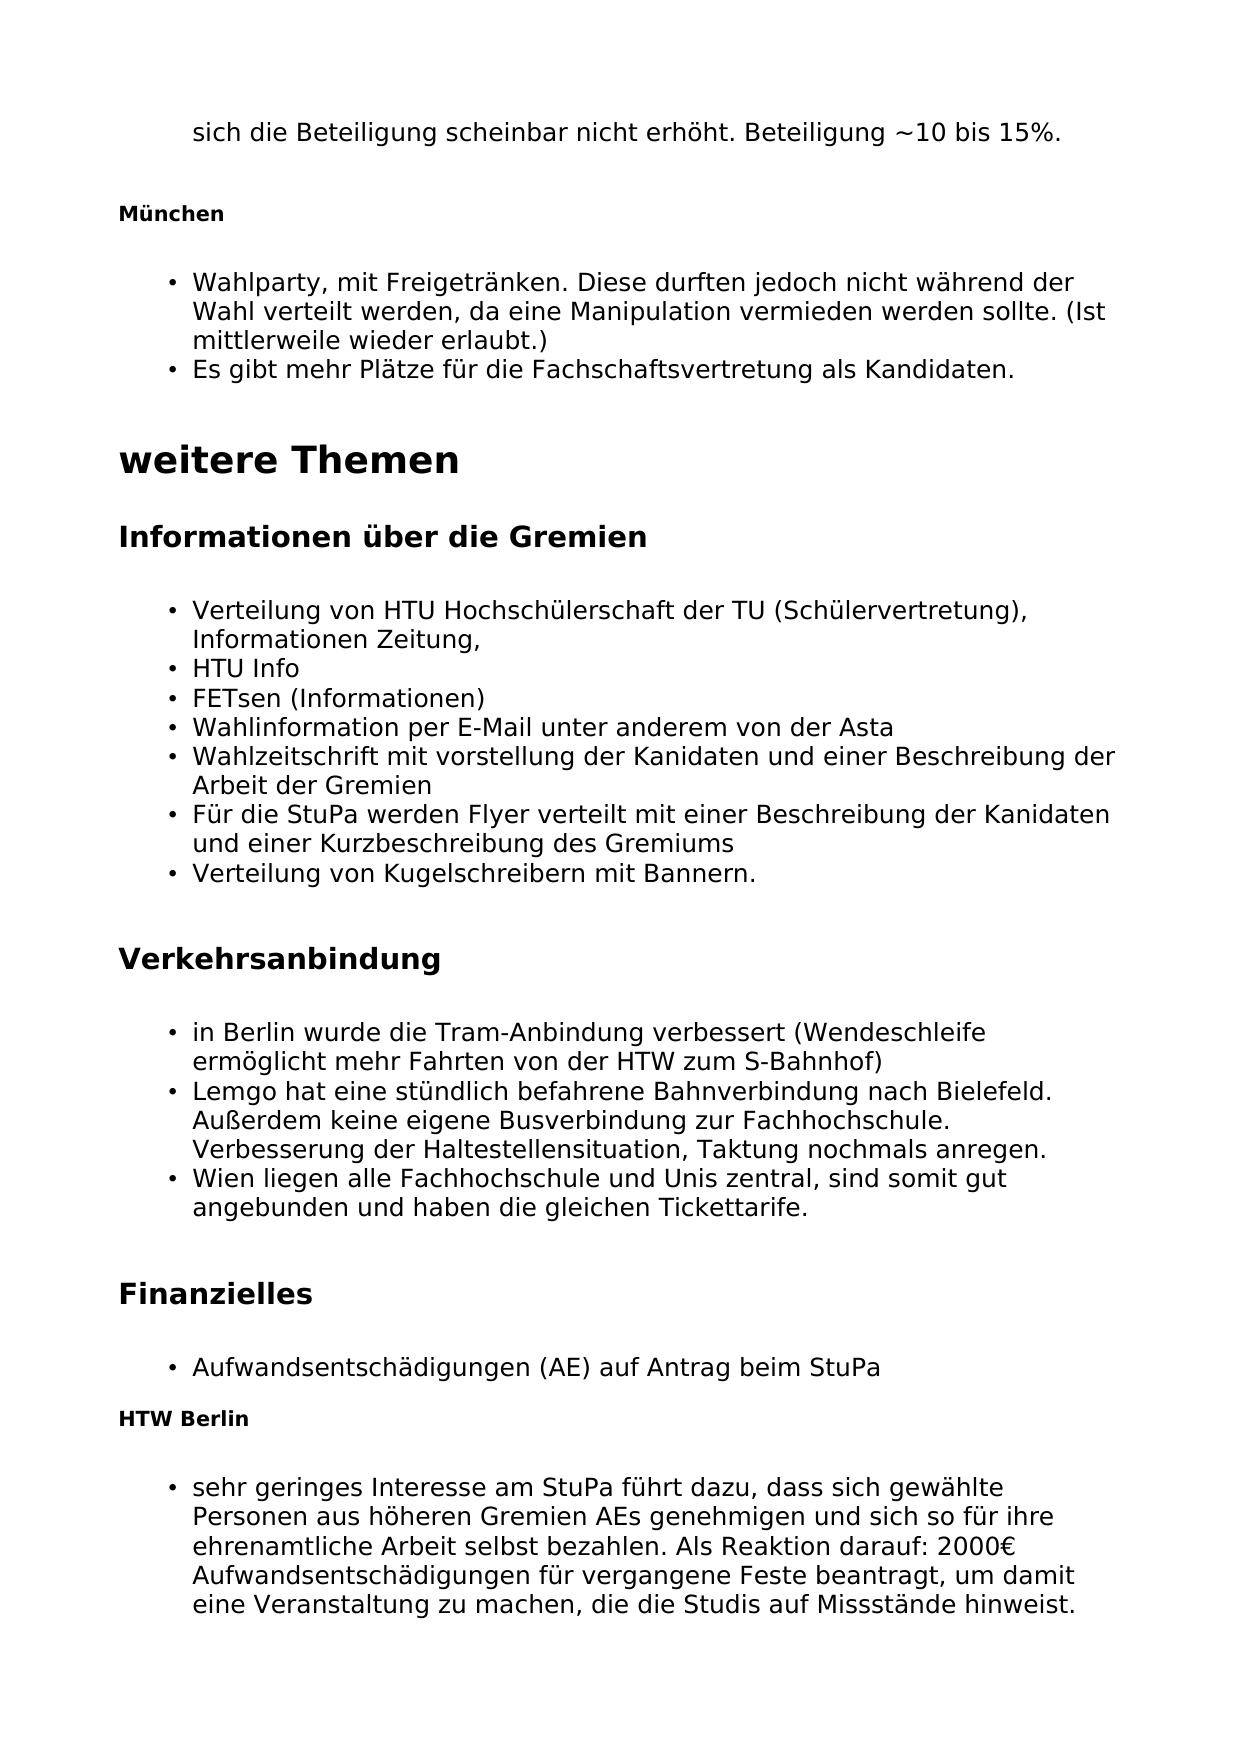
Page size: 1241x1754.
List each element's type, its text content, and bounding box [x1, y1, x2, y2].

subtitle Verkehrsanbindung [118, 942, 1122, 976]
list sich die Beteiligung scheinbar nicht erhöht. Beteiligung ~10 bis 15%. [177, 118, 1122, 147]
subtitle Finanzielles [118, 1277, 1122, 1311]
list FETsen (Informationen) [177, 684, 1122, 713]
list Wahlzeitschrift mit vorstellung der Kanidaten und einer Beschreibung der Arbeit der Gremien [177, 742, 1122, 800]
list Lemgo hat eine stündlich befahrene Bahnverbindung nach Bielefeld. Außerdem keine eigene Busverbindung zur Fachhochschule. Verbesserung der Haltestellensituation, Taktung nochmals anregen. [177, 1077, 1122, 1164]
list Wien liegen alle Fachhochschule und Unis zentral, sind somit gut angebunden und haben die gleichen Tickettarife. [177, 1164, 1122, 1222]
list sehr geringes Interesse am StuPa führt dazu, dass sich gewählte Personen aus höheren Gremien AEs genehmigen und sich so für ihre ehrenamtliche Arbeit selbst bezahlen. Als Reaktion darauf: 2000€ Aufwandsentschädigungen für vergangene Feste beantragt, um damit eine Veranstaltung zu machen, die die Studis auf Missstände hinweist. [177, 1473, 1122, 1619]
list Wahlparty, mit Freigetränken. Diese durften jedoch nicht während der Wahl verteilt werden, da eine Manipulation vermieden werden sollte. (Ist mittlerweile wieder erlaubt.) [177, 268, 1122, 356]
list Verteilung von HTU Hochschülerschaft der TU (Schülervertretung), Informationen Zeitung, [177, 596, 1122, 654]
subtitle München [118, 202, 1122, 226]
subtitle weitere Themen [118, 439, 1122, 483]
list Verteilung von Kugelschreibern mit Bannern. [177, 859, 1122, 888]
list Aufwandsentschädigungen (AE) auf Antrag beim StuPa [177, 1353, 1122, 1382]
list Für die StuPa werden Flyer verteilt mit einer Beschreibung der Kanidaten und einer Kurzbeschreibung des Gremiums [177, 800, 1122, 859]
list in Berlin wurde die Tram-Anbindung verbessert (Wendeschleife ermöglicht mehr Fahrten von der HTW zum S-Bahnhof) [177, 1018, 1122, 1077]
list Es gibt mehr Plätze für die Fachschaftsvertretung als Kandidaten. [177, 356, 1122, 385]
subtitle Informationen über die Gremien [118, 520, 1122, 554]
list HTU Info [177, 654, 1122, 684]
list Wahlinformation per E-Mail unter anderem von der Asta [177, 713, 1122, 742]
subtitle HTW Berlin [118, 1407, 1122, 1431]
